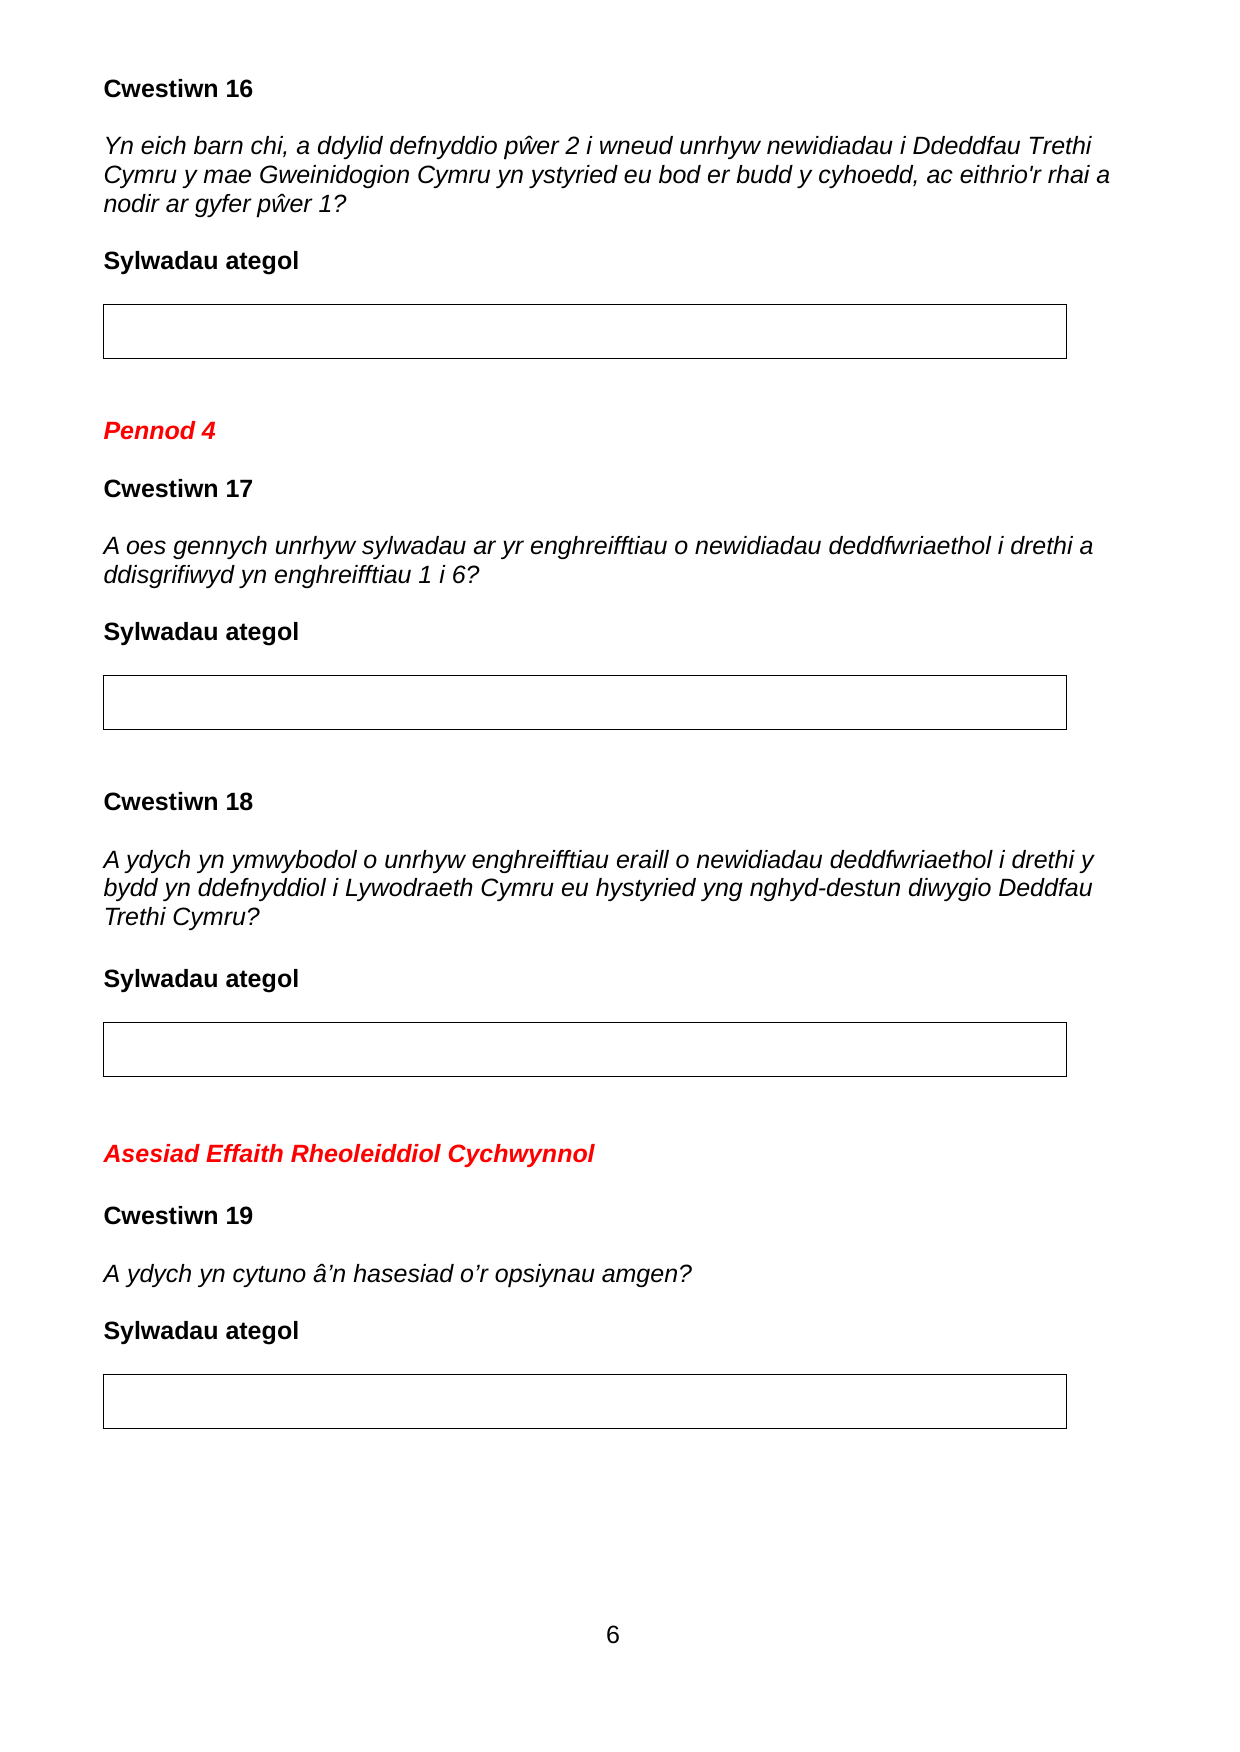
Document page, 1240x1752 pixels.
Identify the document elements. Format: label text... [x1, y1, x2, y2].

text Cwestiwn 19 [103, 1201, 1122, 1230]
text Sylwadau ategol [103, 964, 1122, 993]
table_header [104, 676, 1066, 729]
table_header [104, 305, 1066, 358]
text Cwestiwn 17 [103, 474, 1122, 502]
text Sylwadau ategol [103, 1316, 1122, 1345]
text Cwestiwn 16 [103, 74, 1122, 103]
text Pennod 4 [103, 416, 1122, 445]
table_header [104, 1375, 1066, 1428]
text A oes gennych unrhyw sylwadau ar yr enghreifftiau o newidiadau deddfwriaethol i drethi a ddisgrifiwyd yn enghreifftiau 1 i 6? [103, 531, 1122, 589]
text A ydych yn cytuno â’n hasesiad o’r opsiynau amgen? [103, 1259, 1122, 1288]
table_header [104, 1023, 1066, 1076]
text Sylwadau ategol [103, 246, 1122, 275]
text Sylwadau ategol [103, 617, 1122, 646]
text A ydych yn ymwybodol o unrhyw enghreifftiau eraill o newidiadau deddfwriaethol i drethi y bydd yn ddefnyddiol i Lywodraeth Cymru eu hystyried yng nghyd-destun diwygio Deddfau Trethi Cymru? [103, 845, 1122, 931]
text Cwestiwn 18 [103, 787, 1122, 816]
text Yn eich barn chi, a ddylid defnyddio pŵer 2 i wneud unrhyw newidiadau i Ddeddfau Trethi Cymru y mae Gweinidogion Cymru yn ystyried eu bod er budd y cyhoedd, ac eithrio'r rhai a nodir ar gyfer pŵer 1? [103, 131, 1122, 218]
text Asesiad Effaith Rheoleiddiol Cychwynnol [103, 1139, 1122, 1168]
